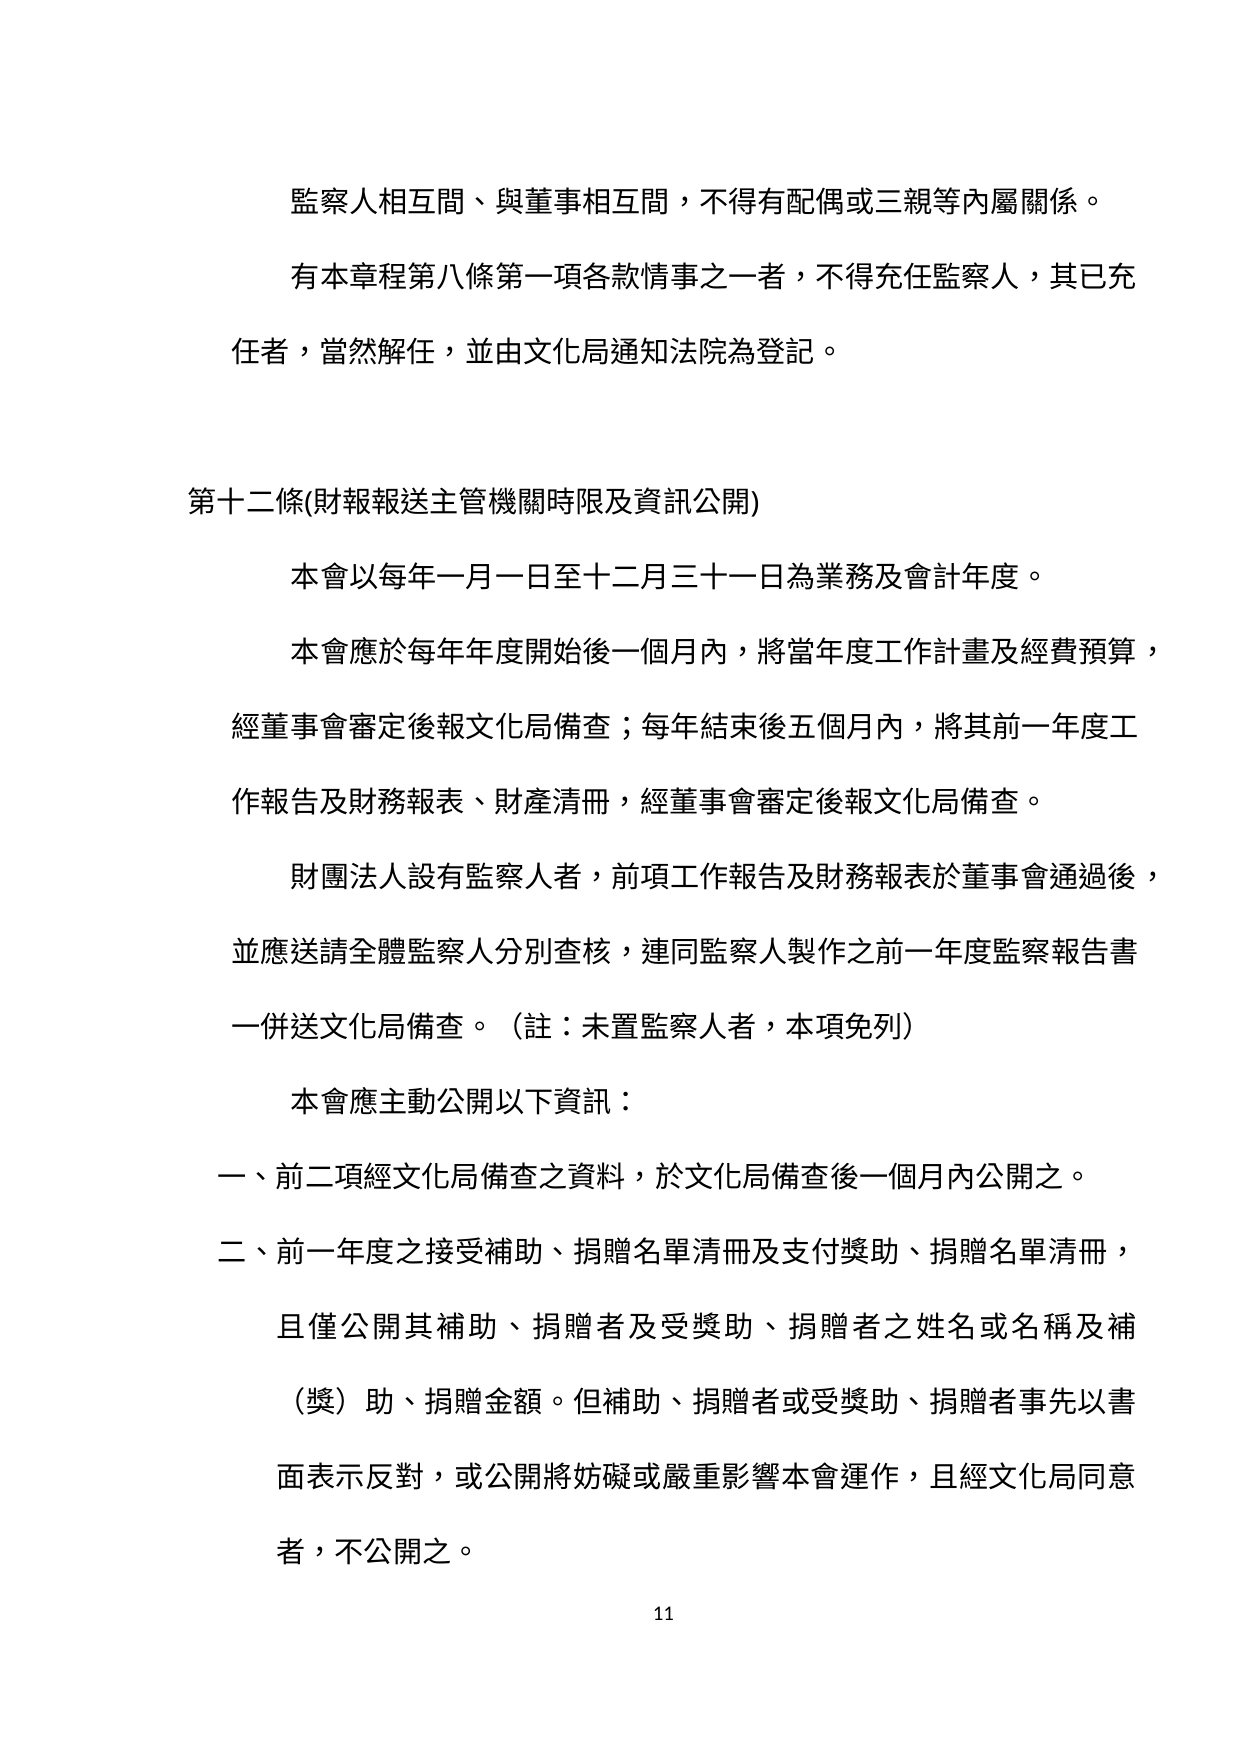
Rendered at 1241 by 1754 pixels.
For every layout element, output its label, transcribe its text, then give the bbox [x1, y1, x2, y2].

text 一、前二項經文化局備查之資料，於文化局備查後一個月內公開之。 [217, 1137, 1139, 1212]
text 本會應主動公開以下資訊： [231, 1062, 1139, 1137]
text 有本章程第八條第一項各款情事之一者，不得充任監察人，其已充任者，當然解任，並由文化局通知法院為登記。 [231, 237, 1139, 387]
text 監察人相互間、與董事相互間，不得有配偶或三親等內屬關係。 [231, 162, 1139, 237]
text 二、前一年度之接受補助、捐贈名單清冊及支付獎助、捐贈名單清冊，且僅公開其補助、捐贈者及受獎助、捐贈者之姓名或名稱及補（獎）助、捐贈金額。但補助、捐贈者或受獎助、捐贈者事先以書面表示反對，或公開將妨礙或嚴重影響本會運作，且經文化局同意者，不公開之。 [217, 1212, 1139, 1587]
text 本會應於每年年度開始後一個月內，將當年度工作計畫及經費預算，經董事會審定後報文化局備查；每年結束後五個月內，將其前一年度工作報告及財務報表、財產清冊，經董事會審定後報文化局備查。 [231, 612, 1139, 837]
text 本會以每年一月一日至十二月三十一日為業務及會計年度。 [231, 537, 1139, 612]
text 財團法人設有監察人者，前項工作報告及財務報表於董事會通過後，並應送請全體監察人分別查核，連同監察人製作之前一年度監察報告書，一併送文化局備查。（註：未置監察人者，本項免列） [231, 837, 1139, 1062]
text 第十二條(財報報送主管機關時限及資訊公開) [187, 462, 1139, 537]
